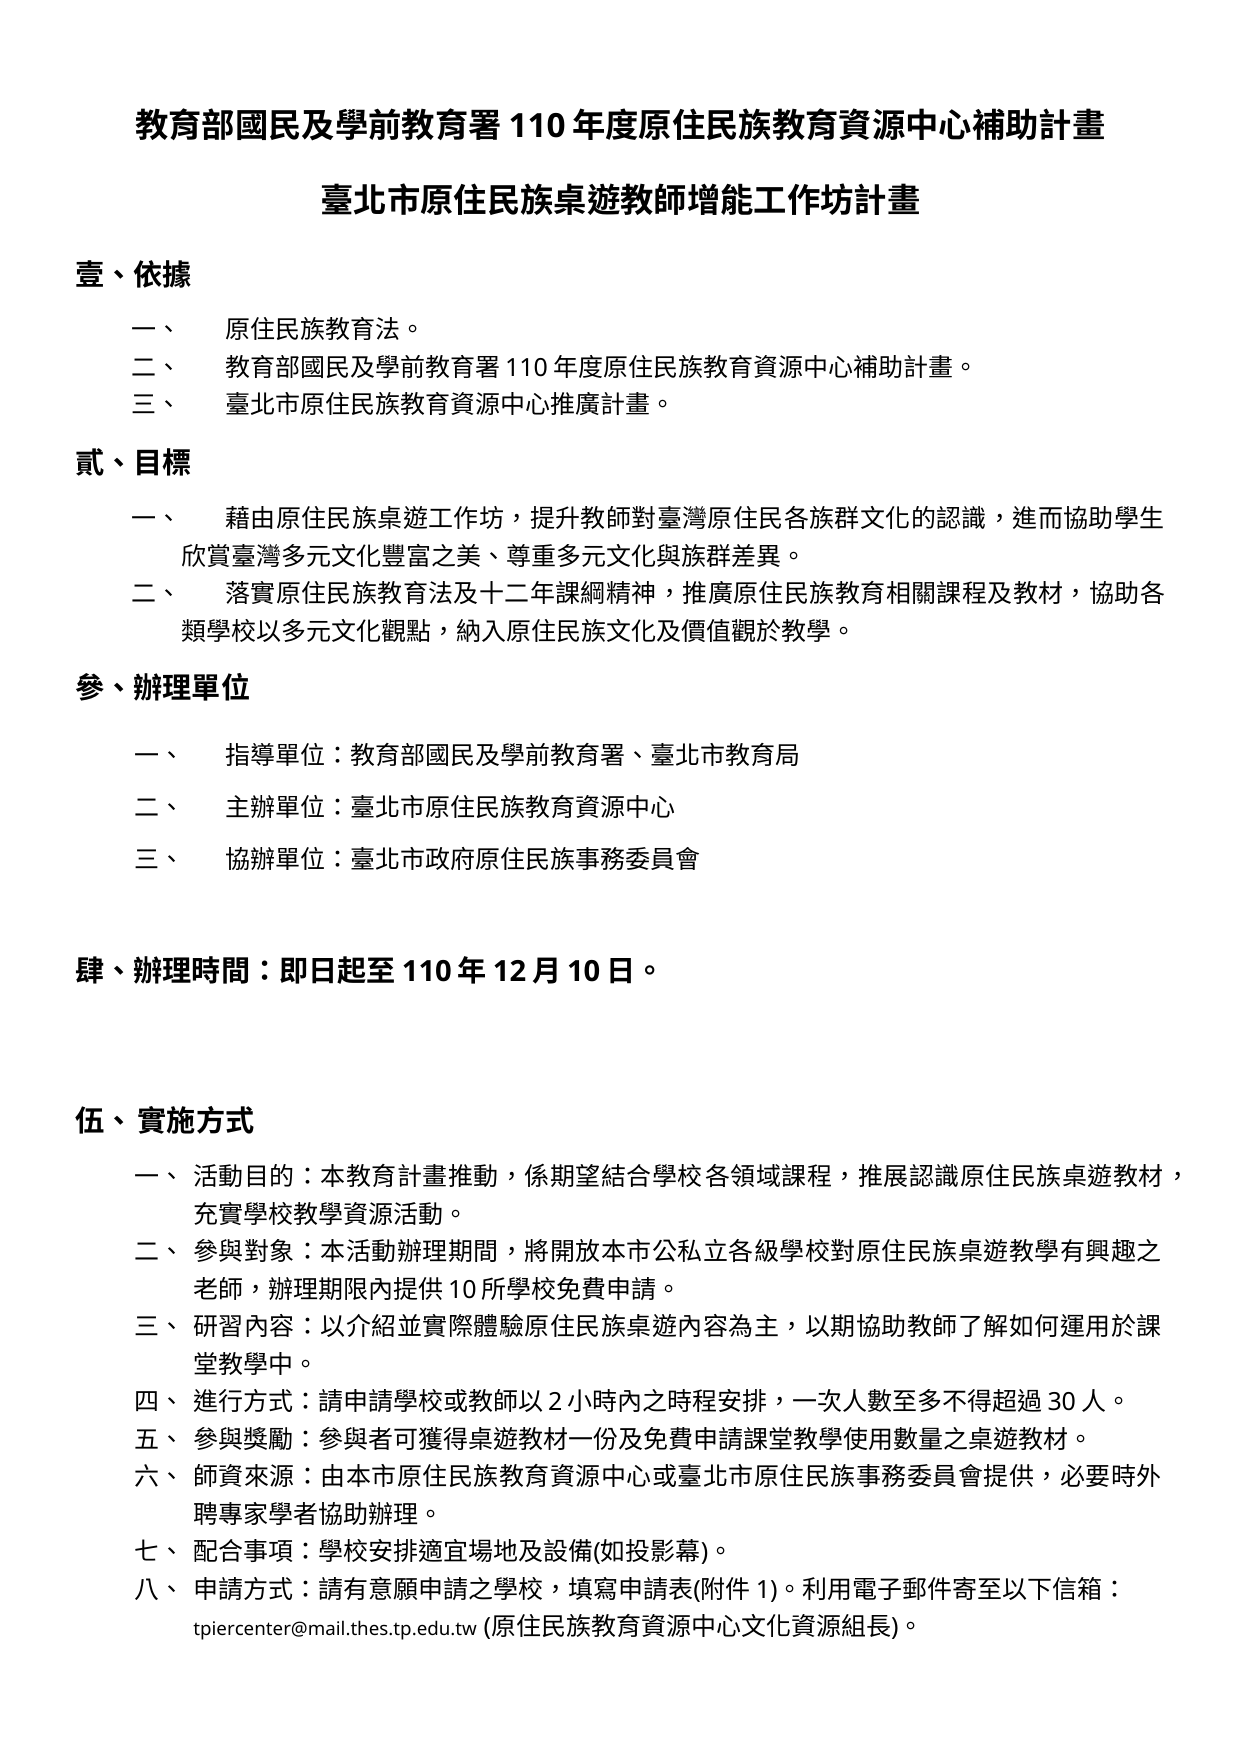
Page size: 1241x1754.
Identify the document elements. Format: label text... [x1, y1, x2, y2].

list 協辦單位：臺北市政府原住民族事務委員會 [134, 827, 1165, 879]
text 貳、目標 [75, 423, 1165, 498]
list 教育部國民及學前教育署110年度原住民族教育資源中心補助計畫。 [131, 348, 1165, 385]
list 進行方式：請申請學校或教師以2小時內之時程安排，一次人數至多不得超過30人。 [134, 1381, 1165, 1419]
text 壹、依據 [75, 235, 1165, 310]
list 活動目的：本教育計畫推動，係期望結合學校各領域課程，推展認識原住民族桌遊教材，充實學校教學資源活動。 [134, 1156, 1165, 1231]
text tpiercenter@mail.thes.tp.edu.tw (原住民族教育資源中心文化資源組長)。 [193, 1606, 1165, 1644]
list 研習內容：以介紹並實際體驗原住民族桌遊內容為主，以期協助教師了解如何運用於課堂教學中。 [134, 1306, 1165, 1381]
list 參與對象：本活動辦理期間，將開放本市公私立各級學校對原住民族桌遊教學有興趣之老師，辦理期限內提供10所學校免費申請。 [134, 1231, 1165, 1306]
list 參與獎勵：參與者可獲得桌遊教材一份及免費申請課堂教學使用數量之桌遊教材。 [134, 1419, 1165, 1456]
list 申請方式：請有意願申請之學校，填寫申請表(附件1)。利用電子郵件寄至以下信箱： [134, 1569, 1165, 1606]
list 主辦單位：臺北市原住民族教育資源中心 [134, 775, 1165, 827]
list 指導單位：教育部國民及學前教育署、臺北市教育局 [134, 723, 1165, 775]
list 藉由原住民族桌遊工作坊，提升教師對臺灣原住民各族群文化的認識，進而協助學生欣賞臺灣多元文化豐富之美、尊重多元文化與族群差異。 [131, 498, 1165, 573]
text 教育部國民及學前教育署110年度原住民族教育資源中心補助計畫 [75, 85, 1165, 160]
list 臺北市原住民族教育資源中心推廣計畫。 [131, 385, 1165, 423]
list 實施方式 [75, 1081, 1165, 1156]
text 肆、辦理時間：即日起至110年12月10日。 [75, 931, 1165, 1006]
text 參、辦理單位 [75, 648, 1165, 723]
list 師資來源：由本市原住民族教育資源中心或臺北市原住民族事務委員會提供，必要時外聘專家學者協助辦理。 [134, 1456, 1165, 1531]
list 落實原住民族教育法及十二年課綱精神，推廣原住民族教育相關課程及教材，協助各類學校以多元文化觀點，納入原住民族文化及價值觀於教學。 [131, 573, 1165, 648]
list 原住民族教育法。 [131, 310, 1165, 348]
text 臺北市原住民族桌遊教師增能工作坊計畫 [75, 160, 1165, 235]
list 配合事項：學校安排適宜場地及設備(如投影幕)。 [134, 1531, 1165, 1569]
